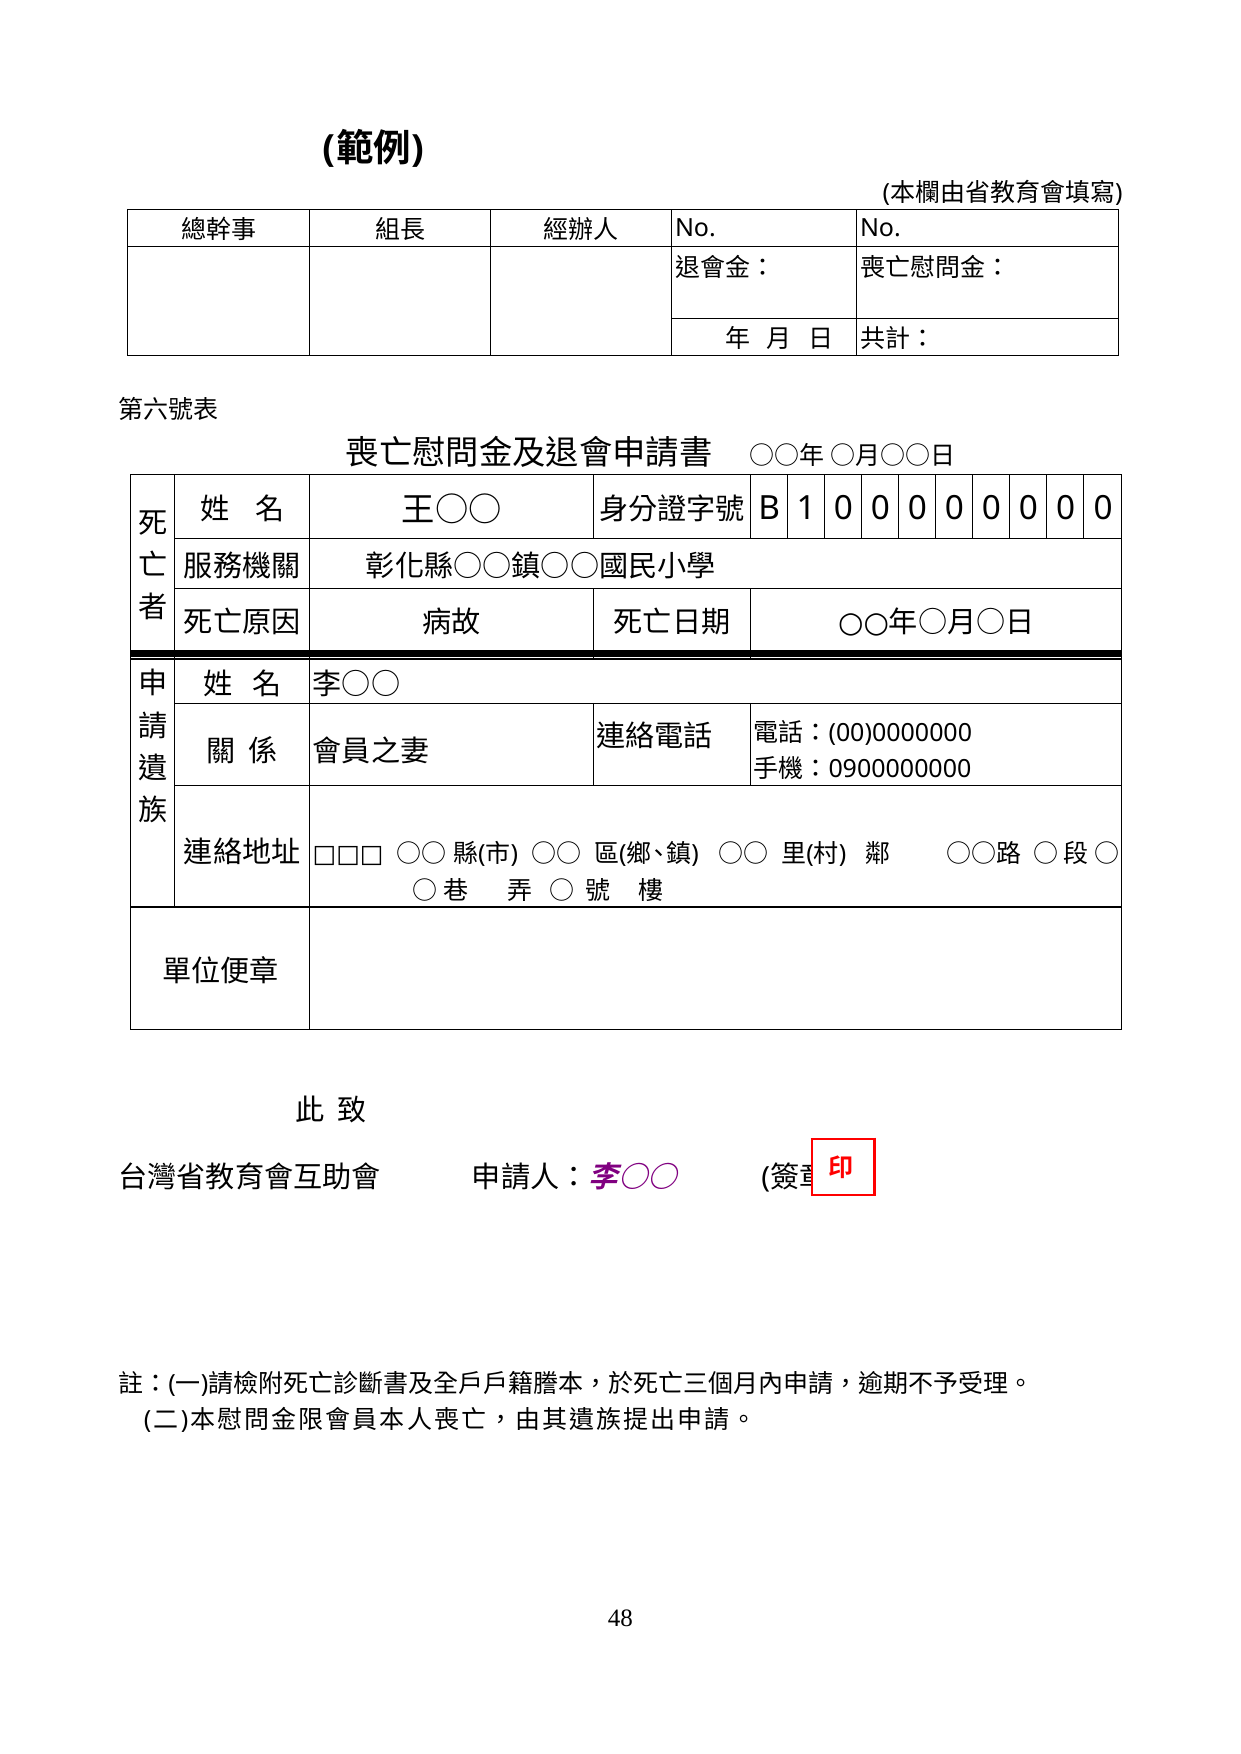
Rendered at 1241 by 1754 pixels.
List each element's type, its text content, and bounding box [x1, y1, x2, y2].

table_cell 死亡日期 [594, 589, 750, 650]
table_cell 單位便章 [131, 908, 309, 1029]
text 註：(一)請檢附死亡診斷書及全戶戶籍謄本，於死亡三個月內申請，逾期不予受理。 [118, 1363, 1159, 1399]
table_header 0 [1084, 475, 1121, 537]
table_header 經辦人 [491, 210, 671, 246]
table_header 0 [825, 475, 861, 537]
table_cell [128, 247, 309, 355]
table_cell 連絡電話 [594, 704, 750, 785]
table_cell [310, 247, 490, 355]
table_cell □□□ ○○ 縣(市) ○○ 區(鄉、鎮) ○○ 里(村) 鄰 ○○路 ○ 段 ○○ 巷 弄 ○ 號 樓 [310, 786, 1121, 906]
table_header 0 [936, 475, 972, 537]
table_cell 共計： [857, 319, 1118, 355]
text 台灣省教育會互助會 申請人：李○○ (簽章) [813, 1140, 873, 1194]
table_header 姓 名 [175, 475, 309, 537]
table_header 0 [862, 475, 898, 537]
table_cell [491, 247, 671, 355]
table_header 王○○ [310, 475, 593, 537]
text 第六號表 [118, 390, 1122, 426]
table_cell 會員之妻 [310, 704, 593, 785]
table_header 總幹事 [128, 210, 309, 246]
text (二)本慰問金限會員本人喪亡，由其遺族提出申請。 [118, 1399, 1122, 1436]
table_cell 退會金： [672, 247, 856, 317]
table_cell 年 月 日 [672, 319, 856, 355]
table_header 0 [1047, 475, 1083, 537]
text 此 致 [295, 1086, 1122, 1129]
table_cell 死亡原因 [175, 589, 309, 650]
table_cell 連絡地址 [175, 786, 309, 906]
table_cell 喪亡慰問金： [857, 247, 1118, 317]
table_cell [310, 908, 1121, 1029]
text 台灣省教育會互助會 申請人：李○○ (簽章) [876, 1154, 1122, 1196]
table_cell 姓 名 [175, 660, 309, 703]
table_header 死亡者 [131, 475, 174, 650]
table_header 身分證字號 [594, 475, 750, 537]
text 印 [828, 1148, 858, 1184]
table_cell ○○年○月○日 [751, 589, 1121, 650]
table_cell 申請遺族 [131, 660, 174, 906]
table_header 0 [973, 475, 1009, 537]
text 喪亡慰問金及退會申請書 ○○年 ○月○○日 [118, 426, 1122, 474]
table_header No. [857, 210, 1118, 246]
table_header 組長 [310, 210, 490, 246]
text (範例) [118, 118, 1122, 173]
table_header 1 [788, 475, 824, 537]
text (本欄由省教育會填寫) [118, 173, 1122, 209]
table_cell 電話：(00)0000000 手機：0900000000 [751, 704, 1121, 785]
table_cell 李○○ [310, 660, 1121, 703]
table_header No. [672, 210, 856, 246]
table_cell 關 係 [175, 704, 309, 785]
table_header B [751, 475, 787, 537]
table_header 0 [1010, 475, 1046, 537]
table_header 0 [899, 475, 935, 537]
table_cell 病故 [310, 589, 593, 650]
table_cell 服務機關 [175, 539, 309, 588]
text 台灣省教育會互助會 申請人：李○○ (簽章) [118, 1154, 811, 1196]
table_cell 彰化縣○○鎮○○國民小學 [310, 539, 1121, 588]
